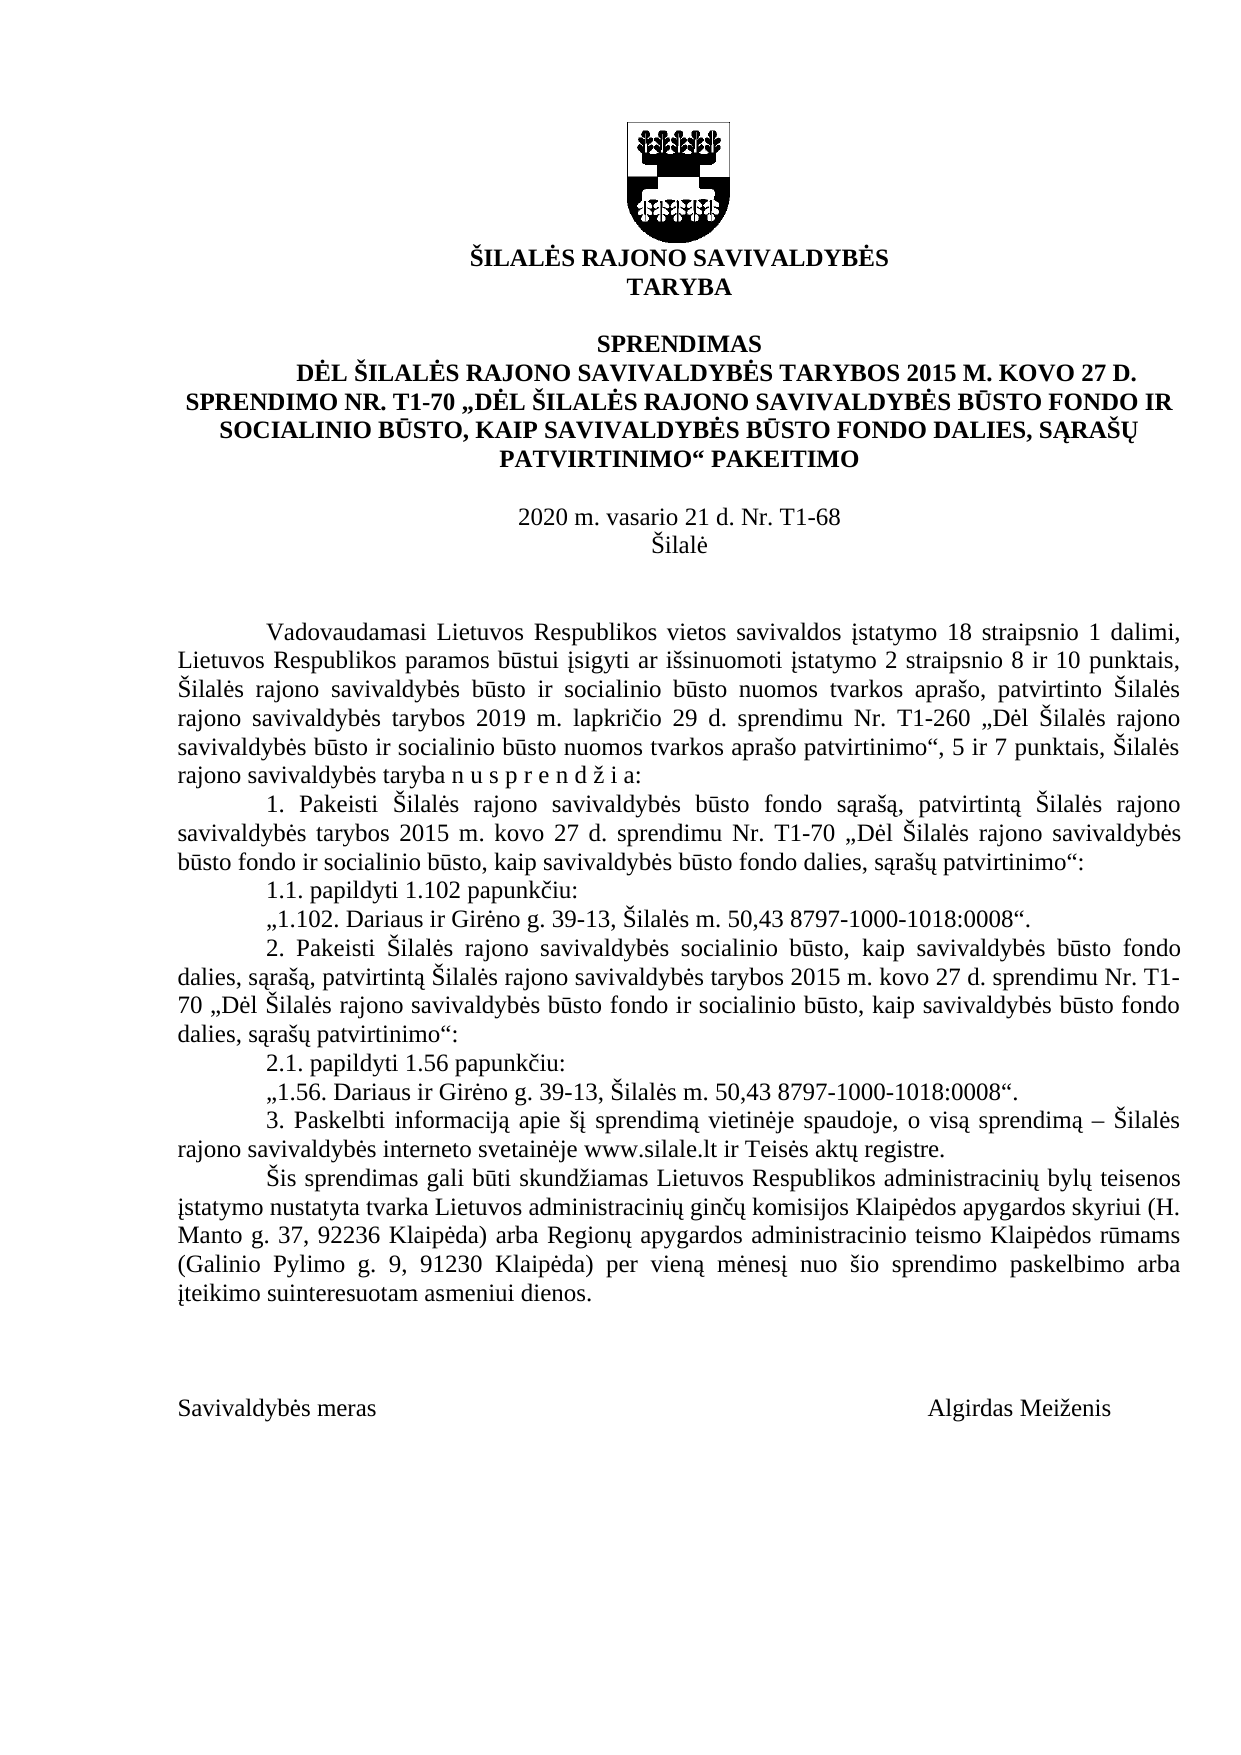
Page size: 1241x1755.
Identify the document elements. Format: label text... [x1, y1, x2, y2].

text SPRENDIMAS [177, 329, 1181, 358]
text Šilalė [177, 530, 1181, 559]
text Šis sprendimas gali būti skundžiamas Lietuvos Respublikos administracinių bylų teisenos įstatymo nustatyta tvarka Lietuvos administracinių ginčų komisijos Klaipėdos apygardos skyriui (H. Manto g. 37, 92236 Klaipėda) arba Regionų apygardos administracinio teismo Klaipėdos rūmams (Galinio Pylimo g. 9, 91230 Klaipėda) per vieną mėnesį nuo šio sprendimo paskelbimo arba įteikimo suinteresuotam asmeniui dienos. [177, 1163, 1181, 1307]
text DĖL ŠILALĖS RAJONO SAVIVALDYBĖS TARYBOS 2015 M. KOVO 27 D. SPRENDIMO NR. T1-70 „DĖL ŠILALĖS RAJONO SAVIVALDYBĖS BŪSTO FONDO IR SOCIALINIO BŪSTO, KAIP SAVIVALDYBĖS BŪSTO FONDO DALIES, SĄRAŠŲ PATVIRTINIMO“ PAKEITIMO [177, 358, 1181, 473]
text TARYBA [177, 272, 1181, 300]
text 3. Paskelbti informaciją apie šį sprendimą vietinėje spaudoje, o visą sprendimą – Šilalės rajono savivaldybės interneto svetainėje www.silale.lt ir Teisės aktų registre. [177, 1105, 1181, 1163]
text 2.1. papildyti 1.56 papunkčiu: [177, 1048, 1181, 1077]
text „1.102. Dariaus ir Girėno g. 39-13, Šilalės m. 50,43 8797-1000-1018:0008“. [177, 904, 1181, 933]
text „1.56. Dariaus ir Girėno g. 39-13, Šilalės m. 50,43 8797-1000-1018:0008“. [177, 1077, 1181, 1105]
text ŠILALĖS RAJONO SAVIVALDYBĖS [177, 243, 1181, 272]
text Savivaldybės meras Algirdas Meiženis [177, 1393, 1181, 1422]
text 2020 m. vasario 21 d. Nr. T1-68 [177, 502, 1181, 530]
text 2. Pakeisti Šilalės rajono savivaldybės socialinio būsto, kaip savivaldybės būsto fondo dalies, sąrašą, patvirtintą Šilalės rajono savivaldybės tarybos 2015 m. kovo 27 d. sprendimu Nr. T1-70 „Dėl Šilalės rajono savivaldybės būsto fondo ir socialinio būsto, kaip savivaldybės būsto fondo dalies, sąrašų patvirtinimo“: [177, 933, 1181, 1048]
text 1. Pakeisti Šilalės rajono savivaldybės būsto fondo sąrašą, patvirtintą Šilalės rajono savivaldybės tarybos 2015 m. kovo 27 d. sprendimu Nr. T1-70 „Dėl Šilalės rajono savivaldybės būsto fondo ir socialinio būsto, kaip savivaldybės būsto fondo dalies, sąrašų patvirtinimo“: [177, 789, 1181, 875]
text Vadovaudamasi Lietuvos Respublikos vietos savivaldos įstatymo 18 straipsnio 1 dalimi, Lietuvos Respublikos paramos būstui įsigyti ar išsinuomoti įstatymo 2 straipsnio 8 ir 10 punktais, Šilalės rajono savivaldybės būsto ir socialinio būsto nuomos tvarkos aprašo, patvirtinto Šilalės rajono savivaldybės tarybos 2019 m. lapkričio 29 d. sprendimu Nr. T1-260 „Dėl Šilalės rajono savivaldybės būsto ir socialinio būsto nuomos tvarkos aprašo patvirtinimo“, 5 ir 7 punktais, Šilalės rajono savivaldybės taryba n u s p r e n d ž i a: [177, 617, 1181, 789]
text 1.1. papildyti 1.102 papunkčiu: [177, 875, 1181, 904]
